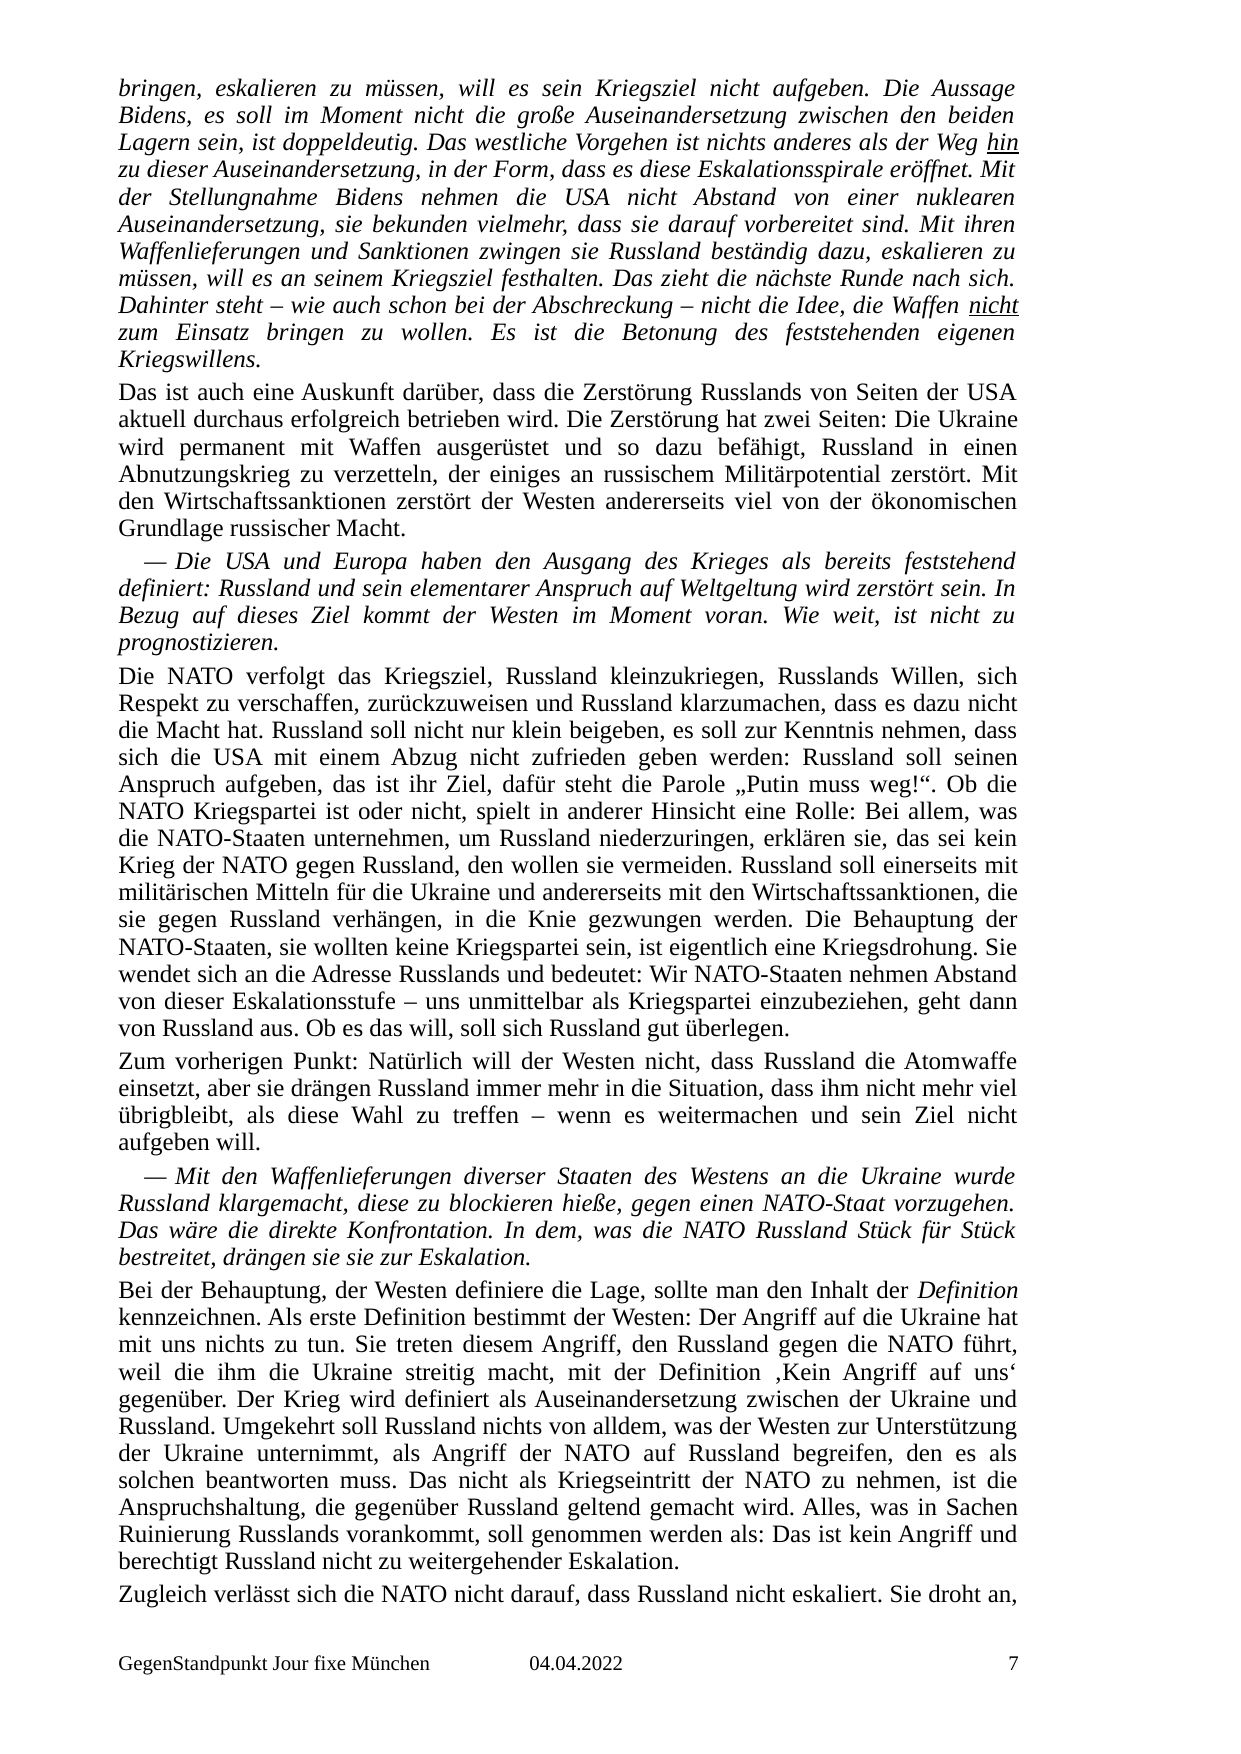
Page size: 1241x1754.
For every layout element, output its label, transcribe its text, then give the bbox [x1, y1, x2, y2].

text — Mit den Waffenlieferungen diverser Staaten des Westens an die Ukraine wurde Russland klargemacht, diese zu blockieren hieße, gegen einen NATO-Staat vorzugehen. Das wäre die direkte Konfrontation. In dem, was die NATO Russland Stück für Stück bestreitet, drängen sie sie zur Eskalation. [118, 1162, 1018, 1271]
text Zugleich verlässt sich die NATO nicht darauf, dass Russland nicht eskaliert. Sie droht an, [118, 1581, 1018, 1608]
text — Die USA und Europa haben den Ausgang des Krieges als bereits feststehend definiert: Russland und sein elementarer Anspruch auf Weltgeltung wird zerstört sein. In Bezug auf dieses Ziel kommt der Westen im Moment voran. Wie weit, ist nicht zu prognostizieren. [118, 548, 1018, 656]
text bringen, eskalieren zu müssen, will es sein Kriegsziel nicht aufgeben. Die Aussage Bidens, es soll im Moment nicht die große Auseinandersetzung zwischen den beiden Lagern sein, ist doppeldeutig. Das westliche Vorgehen ist nichts anderes als der Weg hin zu dieser Auseinandersetzung, in der Form, dass es diese Eskalationsspirale eröffnet. Mit der Stellungnahme Bidens nehmen die USA nicht Abstand von einer nuklearen Auseinandersetzung, sie bekunden vielmehr, dass sie darauf vorbereitet sind. Mit ihren Waffenlieferungen und Sanktionen zwingen sie Russland beständig dazu, eskalieren zu müssen, will es an seinem Kriegsziel festhalten. Das zieht die nächste Runde nach sich. Dahinter steht – wie auch schon bei der Abschreckung – nicht die Idee, die Waffen nicht zum Einsatz bringen zu wollen. Es ist die Betonung des feststehenden eigenen Kriegswillens. [118, 75, 1018, 373]
text Zum vorherigen Punkt: Natürlich will der Westen nicht, dass Russland die Atomwaffe einsetzt, aber sie drängen Russland immer mehr in die Situation, dass ihm nicht mehr viel übrigbleibt, als diese Wahl zu treffen – wenn es weitermachen und sein Ziel nicht aufgeben will. [118, 1048, 1018, 1156]
text Die NATO verfolgt das Kriegsziel, Russland kleinzukriegen, Russlands Willen, sich Respekt zu verschaffen, zurückzuweisen und Russland klarzumachen, dass es dazu nicht die Macht hat. Russland soll nicht nur klein beigeben, es soll zur Kenntnis nehmen, dass sich die USA mit einem Abzug nicht zufrieden geben werden: Russland soll seinen Anspruch aufgeben, das ist ihr Ziel, dafür steht die Parole „Putin muss weg!“. Ob die NATO Kriegspartei ist oder nicht, spielt in anderer Hinsicht eine Rolle: Bei allem, was die NATO-Staaten unternehmen, um Russland niederzuringen, erklären sie, das sei kein Krieg der NATO gegen Russland, den wollen sie vermeiden. Russland soll einerseits mit militärischen Mitteln für die Ukraine und andererseits mit den Wirtschaftssanktionen, die sie gegen Russland verhängen, in die Knie gezwungen werden. Die Behauptung der NATO-Staaten, sie wollten keine Kriegspartei sein, ist eigentlich eine Kriegsdrohung. Sie wendet sich an die Adresse Russlands und bedeutet: Wir NATO-Staaten nehmen Abstand von dieser Eskalationsstufe – uns unmittelbar als Kriegspartei einzubeziehen, geht dann von Russland aus. Ob es das will, soll sich Russland gut überlegen. [118, 662, 1018, 1042]
text Das ist auch eine Auskunft darüber, dass die Zerstörung Russlands von Seiten der USA aktuell durchaus erfolgreich betrieben wird. Die Zerstörung hat zwei Seiten: Die Ukraine wird permanent mit Waffen ausgerüstet und so dazu befähigt, Russland in einen Abnutzungskrieg zu verzetteln, der einiges an russischem Militärpotential zerstört. Mit den Wirtschaftssanktionen zerstört der Westen andererseits viel von der ökonomischen Grundlage russischer Macht. [118, 379, 1018, 542]
text Bei der Behauptung, der Westen definiere die Lage, sollte man den Inhalt der Definition kennzeichnen. Als erste Definition bestimmt der Westen: Der Angriff auf die Ukraine hat mit uns nichts zu tun. Sie treten diesem Angriff, den Russland gegen die NATO führt, weil die ihm die Ukraine streitig macht, mit der Definition ‚Kein Angriff auf uns‘ gegenüber. Der Krieg wird definiert als Auseinandersetzung zwischen der Ukraine und Russland. Umgekehrt soll Russland nichts von alldem, was der Westen zur Unterstützung der Ukraine unternimmt, als Angriff der NATO auf Russland begreifen, den es als solchen beantworten muss. Das nicht als Kriegseintritt der NATO zu nehmen, ist die Anspruchshaltung, die gegenüber Russland geltend gemacht wird. Alles, was in Sachen Ruinierung Russlands vorankommt, soll genommen werden als: Das ist kein Angriff und berechtigt Russland nicht zu weitergehender Eskalation. [118, 1277, 1018, 1575]
